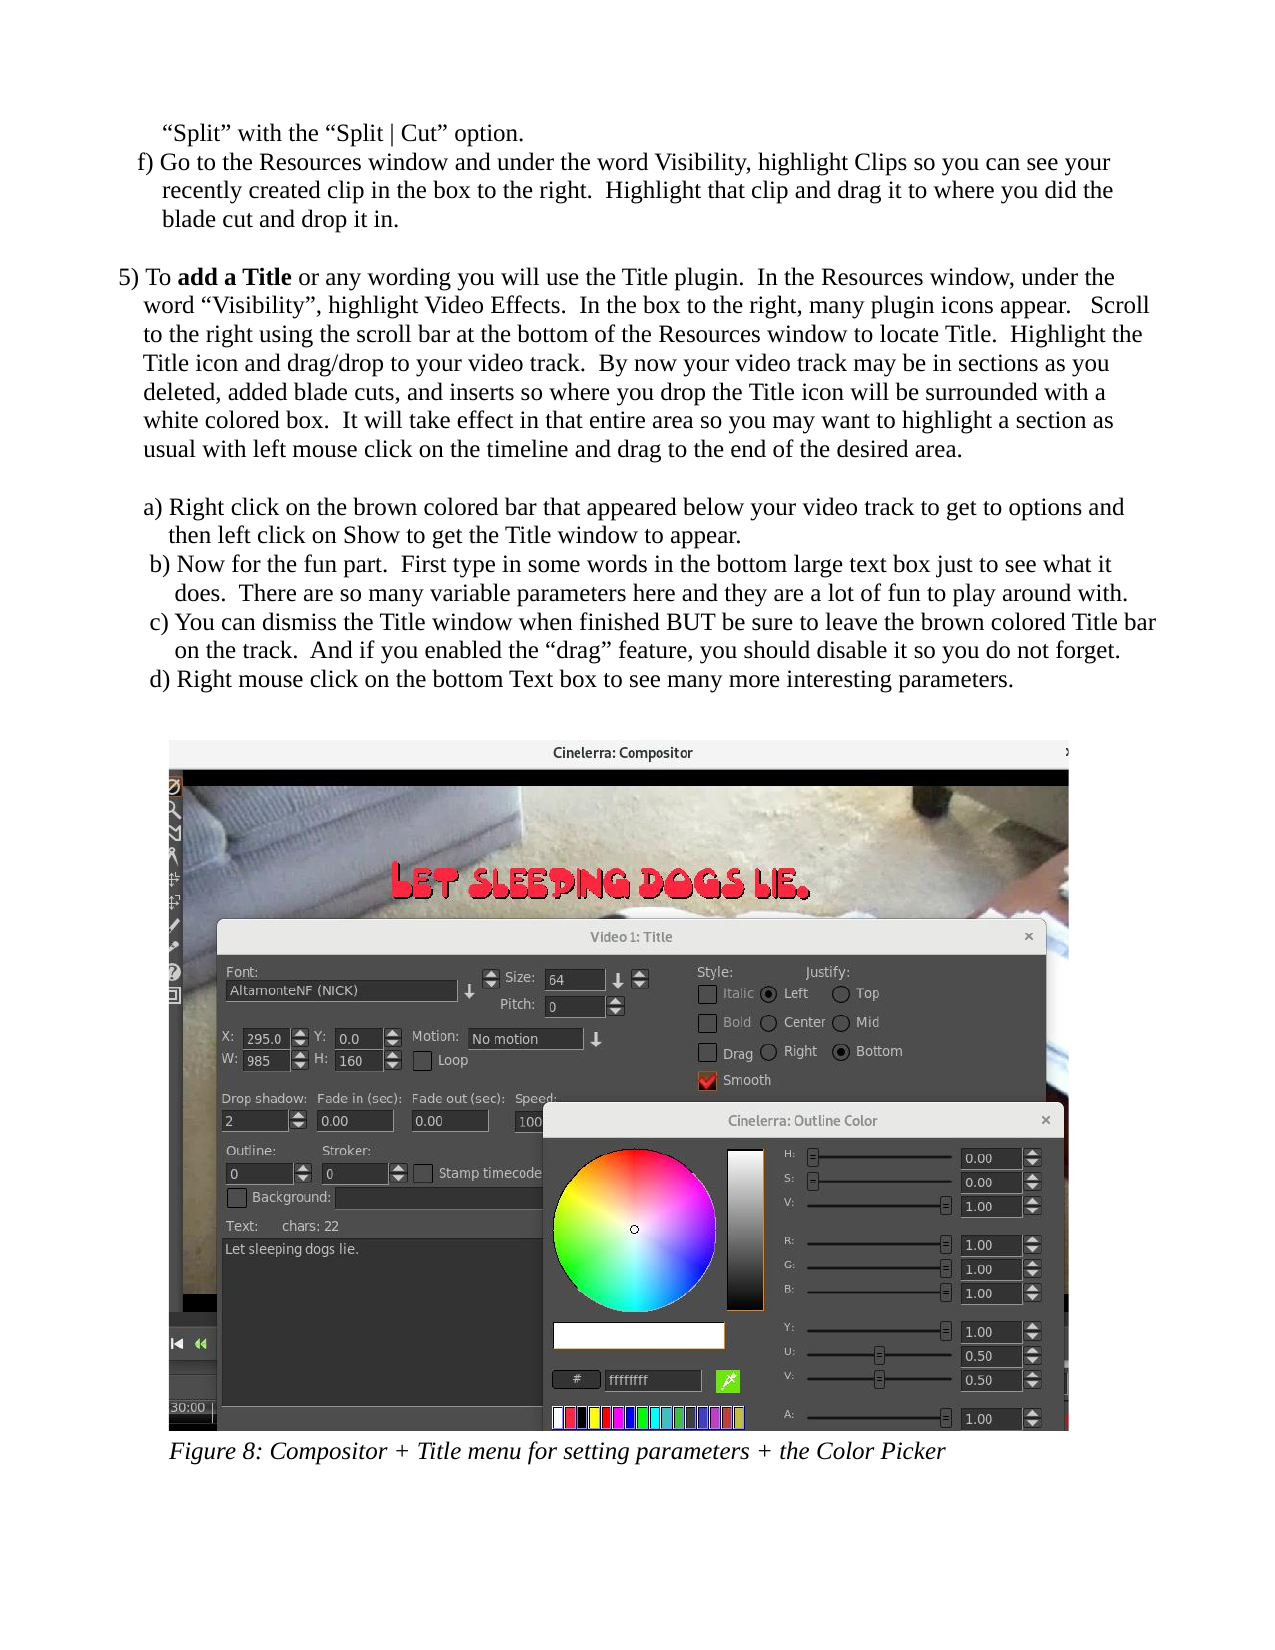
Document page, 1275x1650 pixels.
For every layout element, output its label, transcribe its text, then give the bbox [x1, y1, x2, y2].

text on the track. And if you enabled the “drag” feature, you should disable it so you do not forget. [118, 636, 1157, 664]
text to the right using the scroll bar at the bottom of the Resources window to locate Title. Highlight the [118, 319, 1157, 348]
text usual with left mouse click on the timeline and drag to the end of the desired area. [118, 434, 1157, 463]
text Figure 8: Compositor + Title menu for setting parameters + the Color Picker [169, 1431, 1069, 1465]
text d) Right mouse click on the bottom Text box to see many more interesting parameters. [118, 664, 1157, 693]
text c) You can dismiss the Title window when finished BUT be sure to leave the brown colored Title bar [118, 607, 1157, 636]
text word “Visibility”, highlight Video Effects. In the box to the right, many plugin icons appear. Scroll [118, 291, 1157, 319]
text f) Go to the Resources window and under the word Visibility, highlight Clips so you can see your [118, 147, 1157, 176]
text then left click on Show to get the Title window to appear. [118, 521, 1157, 549]
text blade cut and drop it in. [118, 204, 1157, 233]
text 5) To add a Title or any wording you will use the Title plugin. In the Resources window, under the [118, 262, 1157, 291]
picture [168, 740, 1069, 1431]
text b) Now for the fun part. First type in some words in the bottom large text box just to see what it [118, 549, 1157, 578]
text does. There are so many variable parameters here and they are a lot of fun to play around with. [118, 578, 1157, 607]
text deleted, added blade cuts, and inserts so where you drop the Title icon will be surrounded with a [118, 377, 1157, 406]
text a) Right click on the brown colored bar that appeared below your video track to get to options and [118, 492, 1157, 521]
text Title icon and drag/drop to your video track. By now your video track may be in sections as you [118, 348, 1157, 377]
text white colored box. It will take effect in that entire area so you may want to highlight a section as [118, 406, 1157, 434]
text recently created clip in the box to the right. Highlight that clip and drag it to where you did the [118, 176, 1157, 204]
text “Split” with the “Split | Cut” option. [118, 118, 1157, 147]
